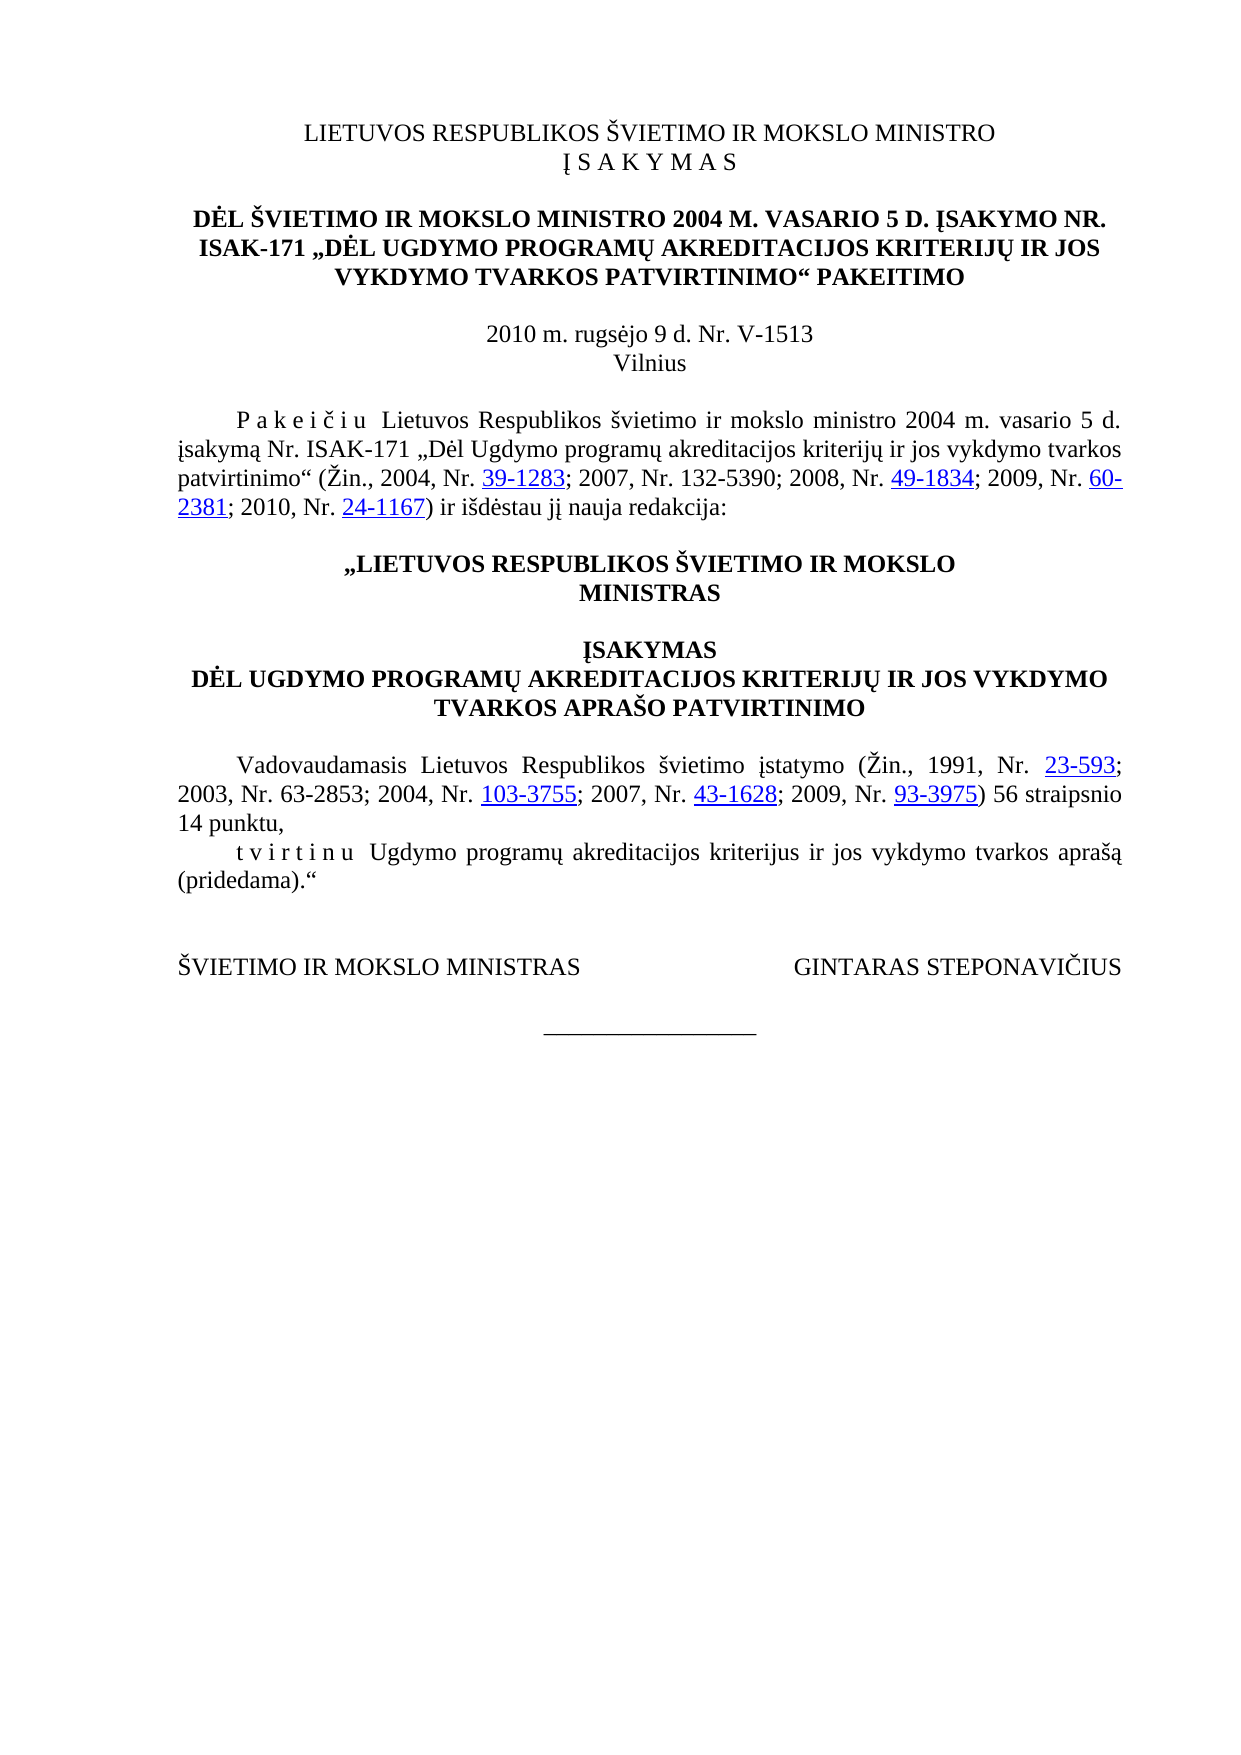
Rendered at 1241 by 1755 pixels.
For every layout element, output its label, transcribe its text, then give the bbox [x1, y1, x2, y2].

text DĖL UGDYMO PROGRAMŲ AKREDITACIJOS KRITERIJŲ IR JOS VYKDYMO TVARKOS APRAŠO PATVIRTINIMO [177, 664, 1122, 722]
text „LIETUVOS RESPUBLIKOS ŠVIETIMO IR MOKSLO [177, 549, 1122, 578]
text MINISTRAS [177, 578, 1122, 607]
text tvirtinu Ugdymo programų akreditacijos kriterijus ir jos vykdymo tvarkos aprašą (pridedama).“ [177, 837, 1122, 894]
text ĮSAKYMAS [177, 636, 1122, 664]
text Švietimo ir mokslo ministras Gintaras Steponavičius [177, 952, 1122, 981]
text Pakeičiu Lietuvos Respublikos švietimo ir mokslo ministro 2004 m. vasario 5 d. įsakymą Nr. ISAK-171 „Dėl Ugdymo programų akreditacijos kriterijų ir jos vykdymo tvarkos patvirtinimo“ (Žin., 2004, Nr. 39-1283; 2007, Nr. 132-5390; 2008, Nr. 49-1834; 2009, Nr. 60-2381; 2010, Nr. 24-1167) ir išdėstau jį nauja redakcija: [177, 406, 1122, 521]
text LIETUVOS RESPUBLIKOS ŠVIETIMO IR MOKSLO MINISTRO [177, 118, 1122, 147]
text _________________ [177, 1009, 1122, 1038]
text Vilnius [177, 348, 1122, 377]
text ĮSAKYMAS [177, 147, 1122, 176]
text DĖL ŠVIETIMO IR MOKSLO MINISTRO 2004 M. VASARIO 5 D. ĮSAKYMO Nr. ISAK-171 „DĖL UGDYMO PROGRAMŲ AKREDITACIJOS KRITERIJŲ IR JOS VYKDYMO TVARKOS PATVIRTINIMO“ PAKEITIMO [177, 204, 1122, 291]
text 2010 m. rugsėjo 9 d. Nr. V-1513 [177, 319, 1122, 348]
text Vadovaudamasis Lietuvos Respublikos švietimo įstatymo (Žin., 1991, Nr. 23-593; 2003, Nr. 63-2853; 2004, Nr. 103-3755; 2007, Nr. 43-1628; 2009, Nr. 93-3975) 56 straipsnio 14 punktu, [177, 751, 1122, 837]
